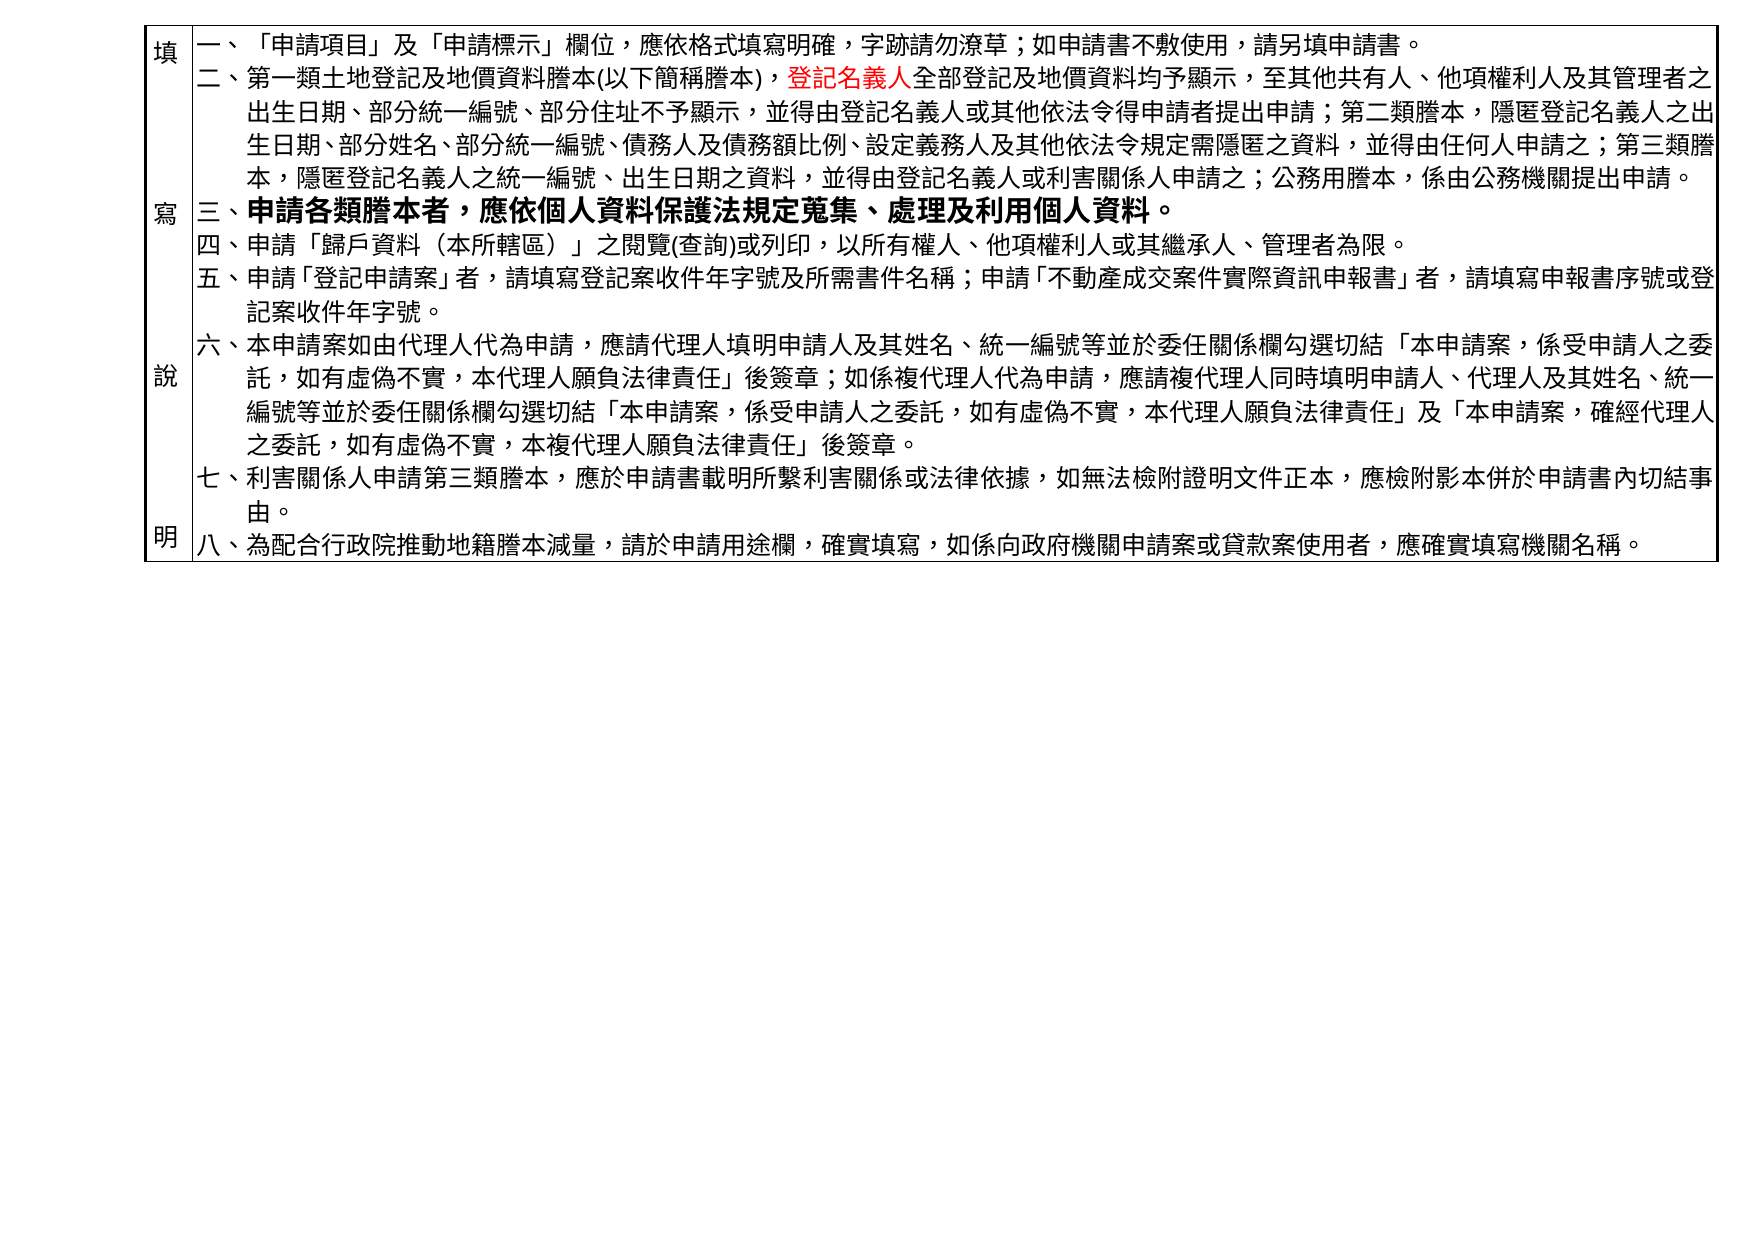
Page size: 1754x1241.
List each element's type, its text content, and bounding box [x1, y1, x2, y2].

table_cell 「申請項目」及「申請標示」欄位，應依格式填寫明確，字跡請勿潦草；如申請書不敷使用，請另填申請書。 第一類土地登記及地價資料謄本(以下簡稱謄本)，登記名義人全部登記及地價資料均予顯示，至其他共有人、他項權利人及其管理者之出生日期、部分統一編號、部分住址不予顯示，並得由登記名義人或其他依法令得申請者提出申請；第二類謄本，隱匿登記名義人之出生日期、部分姓名、部分統一編號、債務人及債務額比例、設定義務人及其他依法令規定需隱匿之資料，並得由任何人申請之；第三類謄本，隱匿登記名義人之統一編號、出生日期之資料，並得由登記名義人或利害關係人申請之；公務用謄本，係由公務機關提出申請。 申請各類謄本者，應依個人資料保護法規定蒐集、處理及利用個人資料。 申請「歸戶資料（本所轄區）」之閱覽(查詢)或列印，以所有權人、他項權利人或其繼承人、管理者為限。 申請「登記申請案」者，請填寫登記案收件年字號及所需書件名稱；申請「不動產成交案件實際資訊申報書」者，請填寫申報書序號或登記案收件年字號。 本申請案如由代理人代為申請，應請代理人填明申請人及其姓名、統一編號等並於委任關係欄勾選切結「本申請案，係受申請人之委託，如有虛偽不實，本代理人願負法律責任」後簽章；如係複代理人代為申請，應請複代理人同時填明申請人、代理人及其姓名、統一編號等並於委任關係欄勾選切結「本申請案，係受申請人之委託，如有虛偽不實，本代理人願負法律責任」及「本申請案，確經代理人之委託，如有虛偽不實，本複代理人願負法律責任」後簽章。 利害關係人申請第三類謄本，應於申請書載明所繫利害關係或法律依據，如無法檢附證明文件正本，應檢附影本併於申請書內切結事由。 為配合行政院推動地籍謄本減量，請於申請用途欄，確實填寫，如係向政府機關申請案或貸款案使用者，應確實填寫機關名稱。 [193, 26, 1716, 561]
table_cell 填寫說明 [147, 26, 192, 561]
